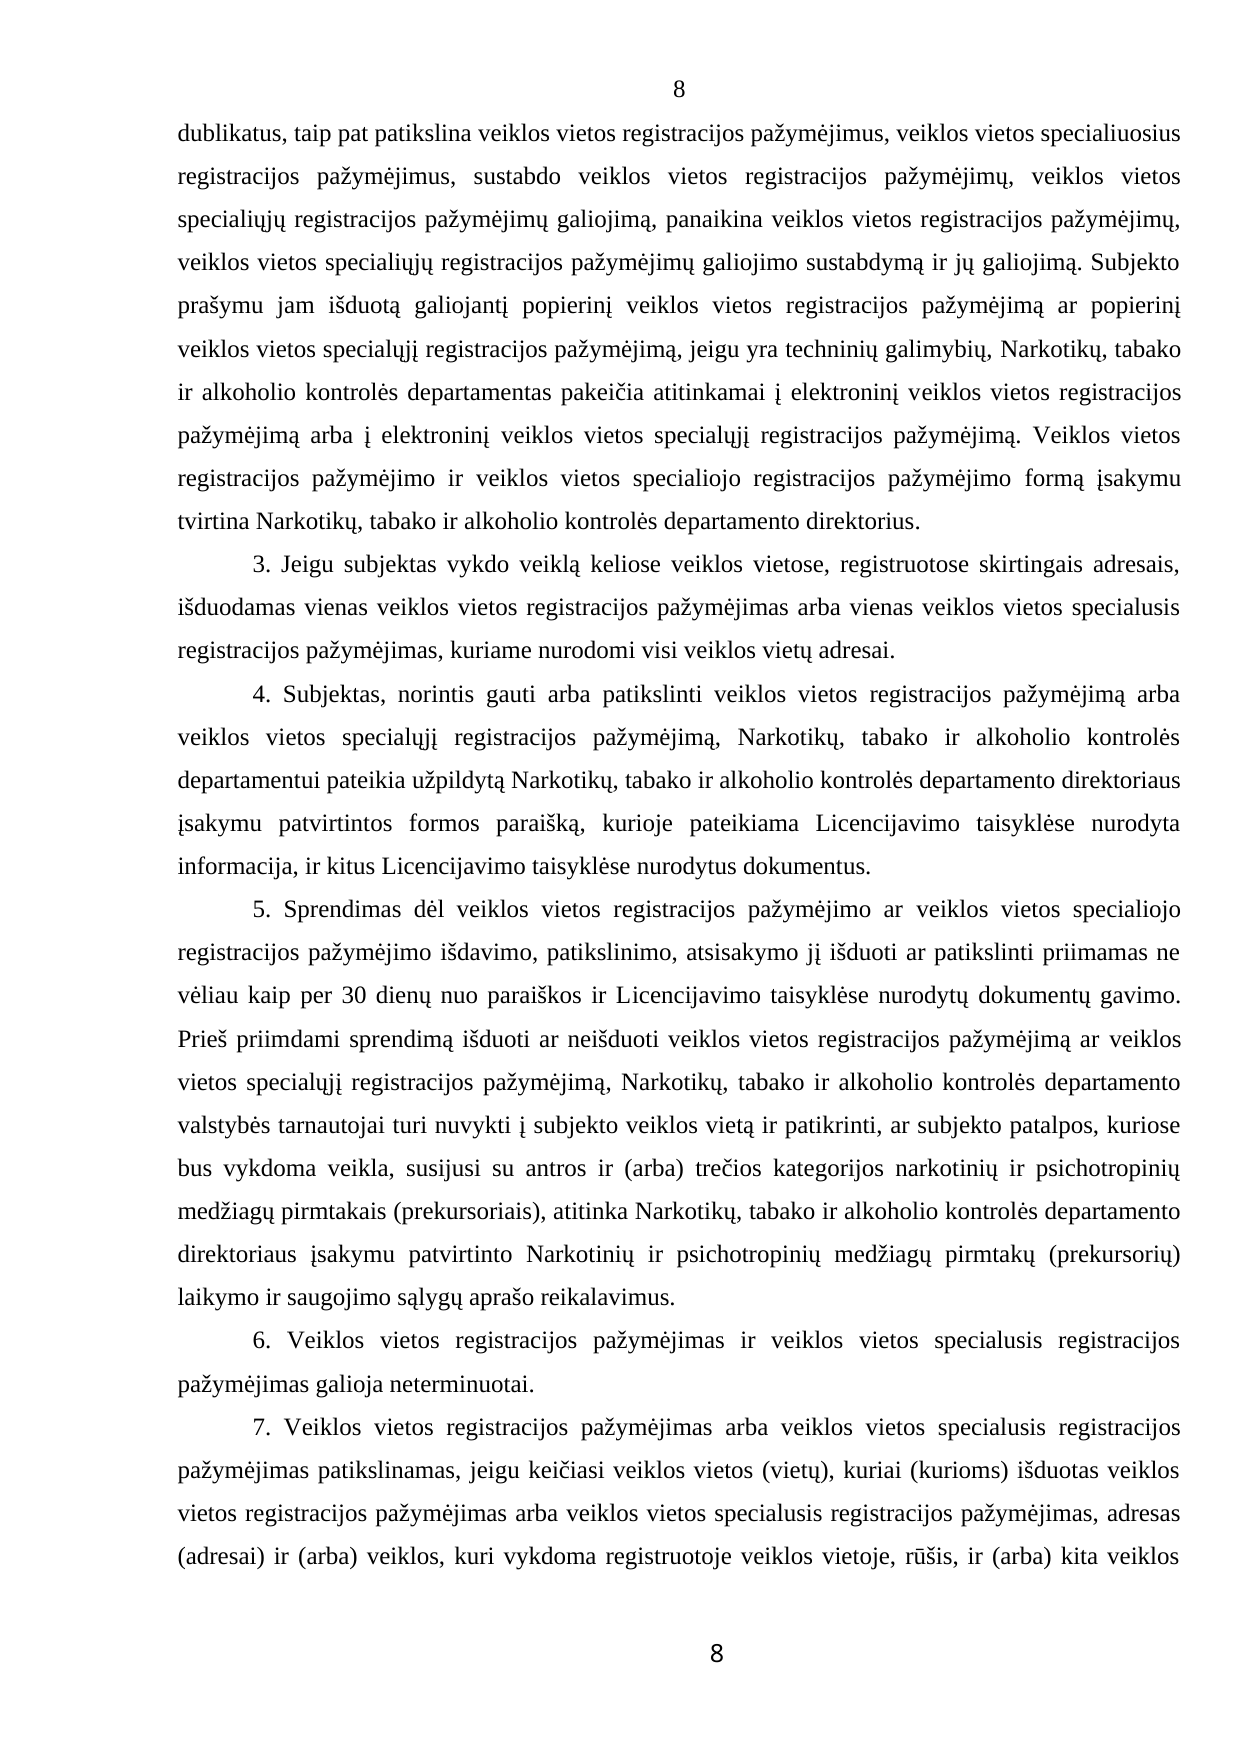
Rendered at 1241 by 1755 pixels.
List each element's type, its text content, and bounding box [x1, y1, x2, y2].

text dublikatus, taip pat patikslina veiklos vietos registracijos pažymėjimus, veiklos vietos specialiuosius registracijos pažymėjimus, sustabdo veiklos vietos registracijos pažymėjimų, veiklos vietos specialiųjų registracijos pažymėjimų galiojimą, panaikina veiklos vietos registracijos pažymėjimų, veiklos vietos specialiųjų registracijos pažymėjimų galiojimo sustabdymą ir jų galiojimą. Subjekto prašymu jam išduotą galiojantį popierinį veiklos vietos registracijos pažymėjimą ar popierinį veiklos vietos specialųjį registracijos pažymėjimą, jeigu yra techninių galimybių, Narkotikų, tabako ir alkoholio kontrolės departamentas pakeičia atitinkamai į elektroninį veiklos vietos registracijos pažymėjimą arba į elektroninį veiklos vietos specialųjį registracijos pažymėjimą. Veiklos vietos registracijos pažymėjimo ir veiklos vietos specialiojo registracijos pažymėjimo formą įsakymu tvirtina Narkotikų, tabako ir alkoholio kontrolės departamento direktorius. [177, 118, 1181, 535]
text 3. Jeigu subjektas vykdo veiklą keliose veiklos vietose, registruotose skirtingais adresais, išduodamas vienas veiklos vietos registracijos pažymėjimas arba vienas veiklos vietos specialusis registracijos pažymėjimas, kuriame nurodomi visi veiklos vietų adresai. [177, 549, 1181, 664]
text 7. Veiklos vietos registracijos pažymėjimas arba veiklos vietos specialusis registracijos pažymėjimas patikslinamas, jeigu keičiasi veiklos vietos (vietų), kuriai (kurioms) išduotas veiklos vietos registracijos pažymėjimas arba veiklos vietos specialusis registracijos pažymėjimas, adresas (adresai) ir (arba) veiklos, kuri vykdoma registruotoje veiklos vietoje, rūšis, ir (arba) kita veiklos [177, 1412, 1181, 1570]
text 6. Veiklos vietos registracijos pažymėjimas ir veiklos vietos specialusis registracijos pažymėjimas galioja neterminuotai. [177, 1326, 1181, 1397]
text 4. Subjektas, norintis gauti arba patikslinti veiklos vietos registracijos pažymėjimą arba veiklos vietos specialųjį registracijos pažymėjimą, Narkotikų, tabako ir alkoholio kontrolės departamentui pateikia užpildytą Narkotikų, tabako ir alkoholio kontrolės departamento direktoriaus įsakymu patvirtintos formos paraišką, kurioje pateikiama Licencijavimo taisyklėse nurodyta informacija, ir kitus Licencijavimo taisyklėse nurodytus dokumentus. [177, 679, 1181, 880]
text 5. Sprendimas dėl veiklos vietos registracijos pažymėjimo ar veiklos vietos specialiojo registracijos pažymėjimo išdavimo, patikslinimo, atsisakymo jį išduoti ar patikslinti priimamas ne vėliau kaip per 30 dienų nuo paraiškos ir Licencijavimo taisyklėse nurodytų dokumentų gavimo. Prieš priimdami sprendimą išduoti ar neišduoti veiklos vietos registracijos pažymėjimą ar veiklos vietos specialųjį registracijos pažymėjimą, Narkotikų, tabako ir alkoholio kontrolės departamento valstybės tarnautojai turi nuvykti į subjekto veiklos vietą ir patikrinti, ar subjekto patalpos, kuriose bus vykdoma veikla, susijusi su antros ir (arba) trečios kategorijos narkotinių ir psichotropinių medžiagų pirmtakais (prekursoriais), atitinka Narkotikų, tabako ir alkoholio kontrolės departamento direktoriaus įsakymu patvirtinto Narkotinių ir psichotropinių medžiagų pirmtakų (prekursorių) laikymo ir saugojimo sąlygų aprašo reikalavimus. [177, 894, 1181, 1311]
